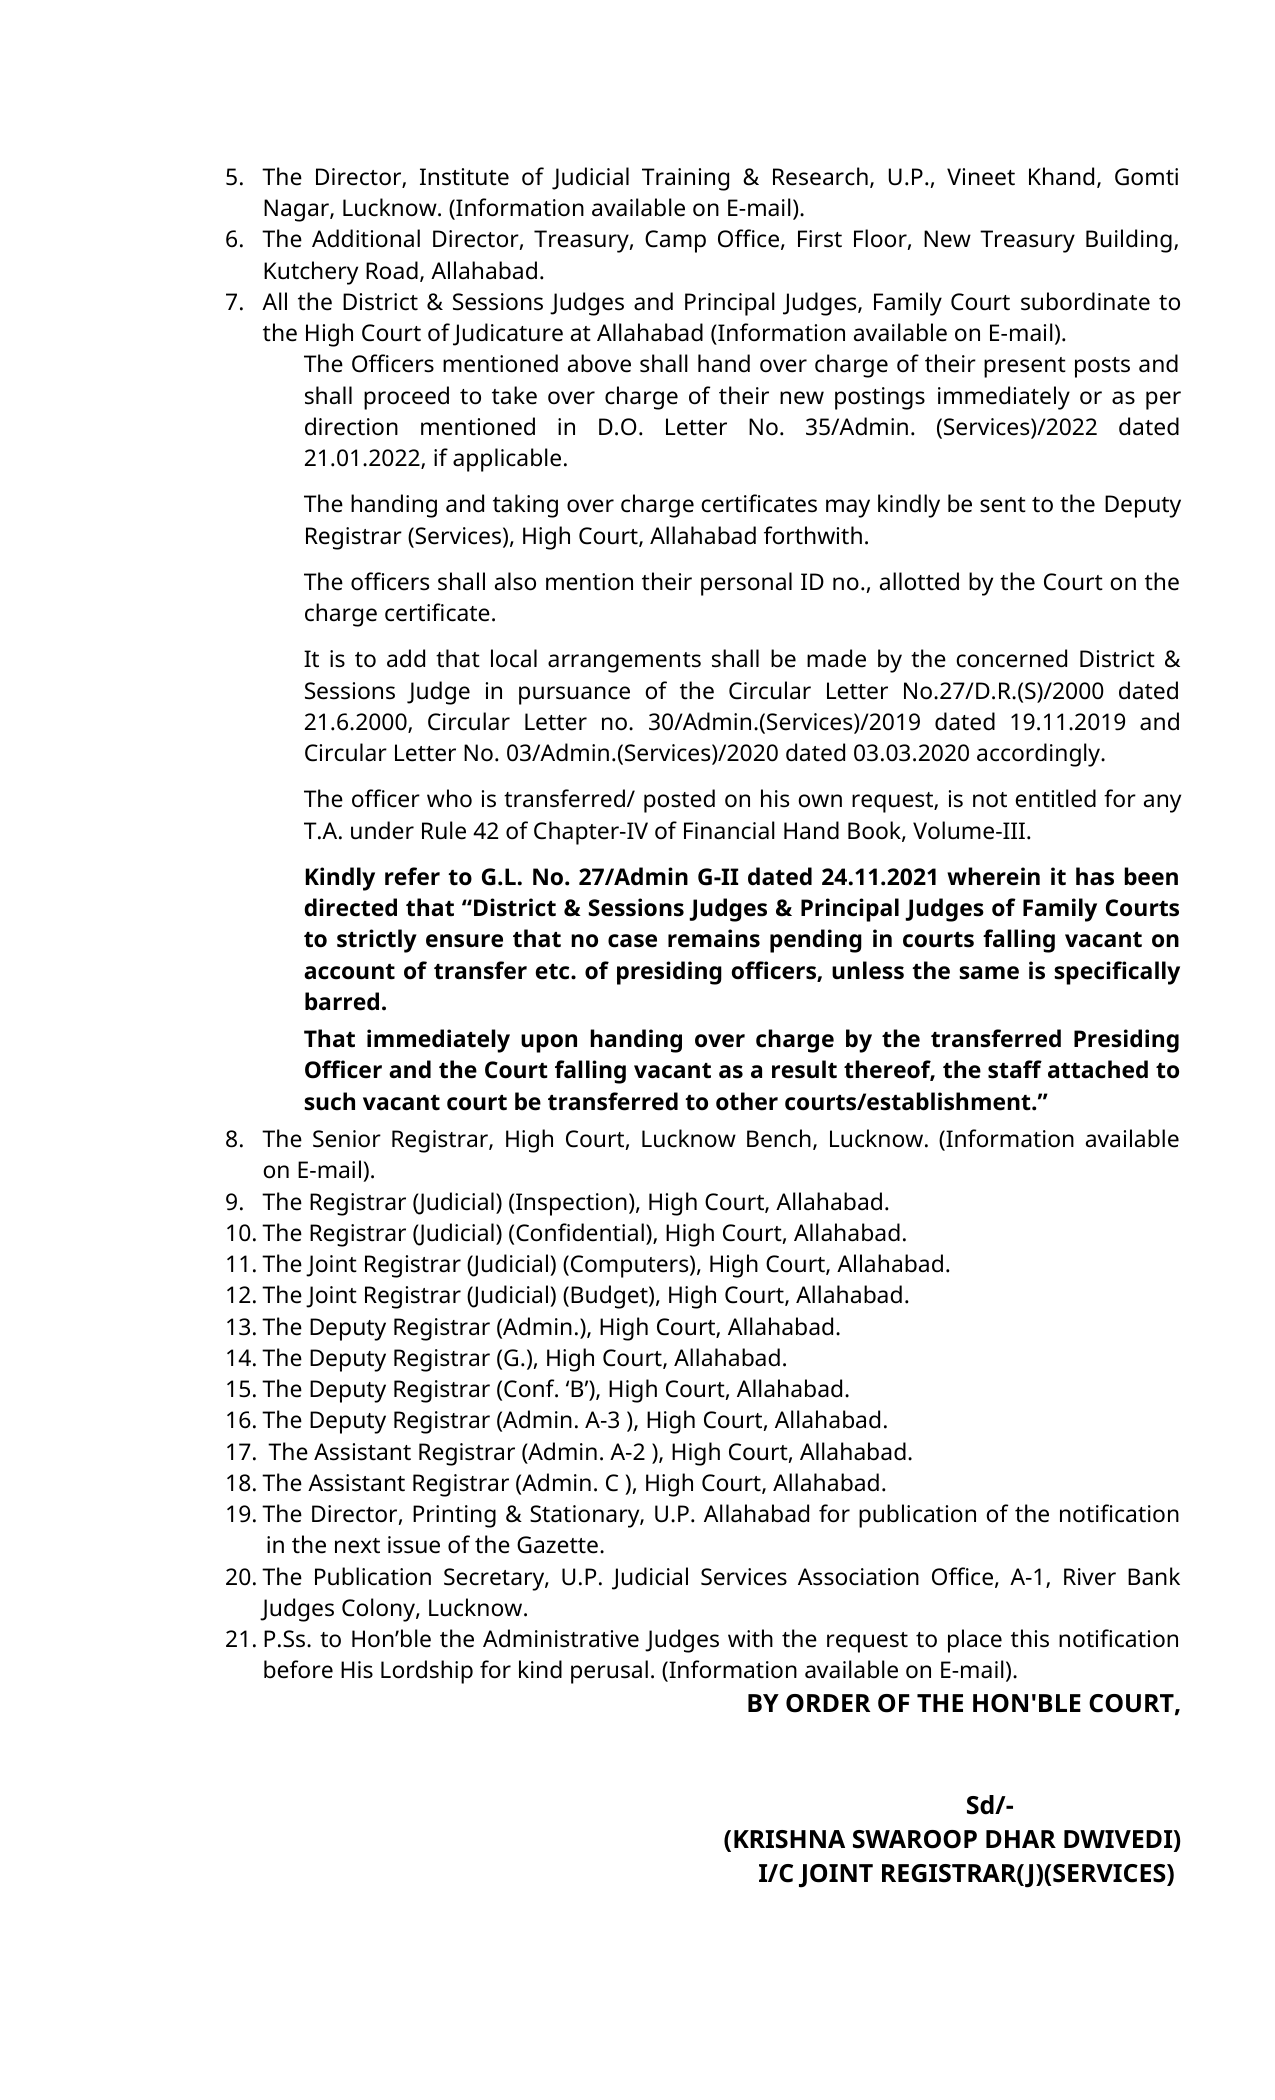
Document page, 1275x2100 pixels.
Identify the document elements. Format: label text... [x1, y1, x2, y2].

text The officer who is transferred/ posted on his own request, is not entitled for any T.A. under Rule 42 of Chapter-IV of Financial Hand Book, Volume-III. [303, 783, 1183, 846]
list The Senior Registrar, High Court, Lucknow Bench, Lucknow. (Information available on E-mail). [225, 1123, 1181, 1186]
list The Registrar (Judicial) (Inspection), High Court, Allahabad. [225, 1186, 1181, 1217]
list P.Ss. to Hon’ble the Administrative Judges with the request to place this notification before His Lordship for kind perusal. (Information available on E-mail). [225, 1623, 1181, 1686]
list The Deputy Registrar (G.), High Court, Allahabad. [225, 1342, 1181, 1373]
list The Deputy Registrar (Admin. A-3 ), High Court, Allahabad. [225, 1404, 1181, 1436]
list The Joint Registrar (Judicial) (Budget), High Court, Allahabad. [225, 1279, 1181, 1311]
list The Assistant Registrar (Admin. A-2 ), High Court, Allahabad. [225, 1436, 1181, 1467]
list The Deputy Registrar (Conf. ‘B’), High Court, Allahabad. [225, 1373, 1181, 1404]
list The Director, Printing & Stationary, U.P. Allahabad for publication of the notification in the next issue of the Gazette. [225, 1498, 1181, 1561]
list All the District & Sessions Judges and Principal Judges, Family Court subordinate to the High Court of Judicature at Allahabad (Information available on E-mail). [225, 286, 1181, 348]
text It is to add that local arrangements shall be made by the concerned District & Sessions Judge in pursuance of the Circular Letter No.27/D.R.(S)/2000 dated 21.6.2000, Circular Letter no. 30/Admin.(Services)/2019 dated 19.11.2019 and Circular Letter No. 03/Admin.(Services)/2020 dated 03.03.2020 accordingly. [303, 643, 1181, 768]
list The Deputy Registrar (Admin.), High Court, Allahabad. [225, 1311, 1181, 1342]
text That immediately upon handing over charge by the transferred Presiding Officer and the Court falling vacant as a result thereof, the staff attached to such vacant court be transferred to other courts/establishment.” [303, 1023, 1181, 1117]
text The Officers mentioned above shall hand over charge of their present posts and shall proceed to take over charge of their new postings immediately or as per direction mentioned in D.O. Letter No. 35/Admin. (Services)/2022 dated 21.01.2022, if applicable. [303, 348, 1181, 473]
list The Registrar (Judicial) (Confidential), High Court, Allahabad. [225, 1217, 1181, 1248]
text BY ORDER OF THE HON'BLE COURT, [187, 1686, 1181, 1719]
list The Additional Director, Treasury, Camp Office, First Floor, New Treasury Building, Kutchery Road, Allahabad. [225, 223, 1181, 286]
list The Director, Institute of Judicial Training & Research, U.P., Vineet Khand, Gomti Nagar, Lucknow. (Information available on E-mail). [225, 161, 1181, 223]
text Sd/- (KRISHNA SWAROOP DHAR DWIVEDI) I/C JOINT REGISTRAR(J)(SERVICES) [562, 1788, 1181, 1890]
list The Joint Registrar (Judicial) (Computers), High Court, Allahabad. [225, 1248, 1181, 1279]
text The officers shall also mention their personal ID no., allotted by the Court on the charge certificate. [303, 566, 1181, 628]
list The Assistant Registrar (Admin. C ), High Court, Allahabad. [225, 1467, 1181, 1498]
text The handing and taking over charge certificates may kindly be sent to the Deputy Registrar (Services), High Court, Allahabad forthwith. [303, 488, 1181, 551]
list The Publication Secretary, U.P. Judicial Services Association Office, A-1, River Bank Judges Colony, Lucknow. [225, 1561, 1181, 1623]
text Kindly refer to G.L. No. 27/Admin G-II dated 24.11.2021 wherein it has been directed that “District & Sessions Judges & Principal Judges of Family Courts to strictly ensure that no case remains pending in courts falling vacant on account of transfer etc. of presiding officers, unless the same is specifically barred. [303, 861, 1181, 1017]
